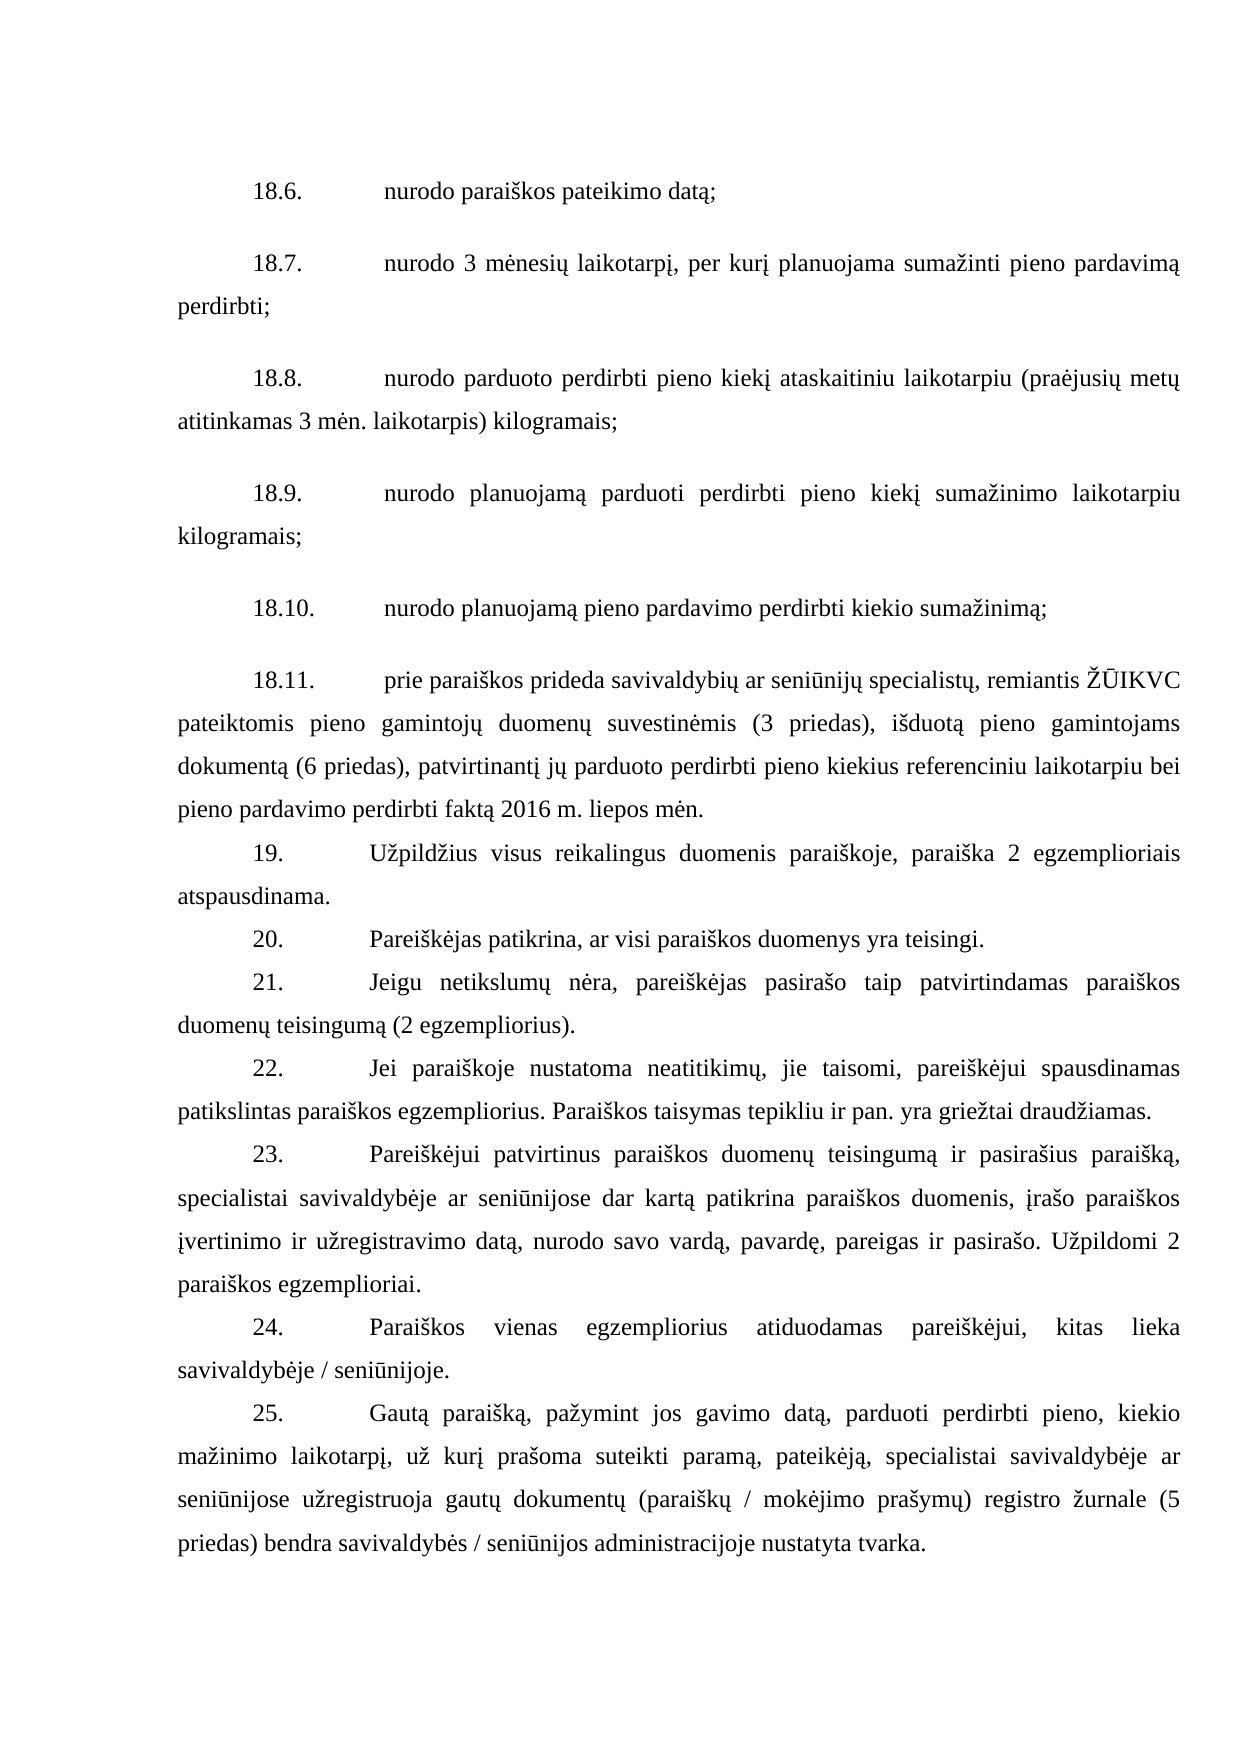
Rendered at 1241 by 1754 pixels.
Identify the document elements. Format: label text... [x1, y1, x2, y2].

text 18.9. nurodo planuojamą parduoti perdirbti pieno kiekį sumažinimo laikotarpiu kilogramais; [177, 478, 1181, 550]
text 18.10. nurodo planuojamą pieno pardavimo perdirbti kiekio sumažinimą; [177, 593, 1181, 622]
text 20. Pareiškėjas patikrina, ar visi paraiškos duomenys yra teisingi. [177, 924, 1181, 953]
text 23. Pareiškėjui patvirtinus paraiškos duomenų teisingumą ir pasirašius paraišką, specialistai savivaldybėje ar seniūnijose dar kartą patikrina paraiškos duomenis, įrašo paraiškos įvertinimo ir užregistravimo datą, nurodo savo vardą, pavardę, pareigas ir pasirašo. Užpildomi 2 paraiškos egzemplioriai. [177, 1139, 1181, 1298]
text 22. Jei paraiškoje nustatoma neatitikimų, jie taisomi, pareiškėjui spausdinamas patikslintas paraiškos egzempliorius. Paraiškos taisymas tepikliu ir pan. yra griežtai draudžiamas. [177, 1053, 1181, 1125]
text 18.11. prie paraiškos prideda savivaldybių ar seniūnijų specialistų, remiantis ŽŪIKVC pateiktomis pieno gamintojų duomenų suvestinėmis (3 priedas), išduotą pieno gamintojams dokumentą (6 priedas), patvirtinantį jų parduoto perdirbti pieno kiekius referenciniu laikotarpiu bei pieno pardavimo perdirbti faktą 2016 m. liepos mėn. [177, 665, 1181, 823]
text 19. Užpildžius visus reikalingus duomenis paraiškoje, paraiška 2 egzemplioriais atspausdinama. [177, 838, 1181, 909]
text 18.7. nurodo 3 mėnesių laikotarpį, per kurį planuojama sumažinti pieno pardavimą perdirbti; [177, 248, 1181, 320]
text 18.6. nurodo paraiškos pateikimo datą; [177, 176, 1181, 205]
text 18.8. nurodo parduoto perdirbti pieno kiekį ataskaitiniu laikotarpiu (praėjusių metų atitinkamas 3 mėn. laikotarpis) kilogramais; [177, 363, 1181, 435]
text 21. Jeigu netikslumų nėra, pareiškėjas pasirašo taip patvirtindamas paraiškos duomenų teisingumą (2 egzempliorius). [177, 967, 1181, 1039]
text 25. Gautą paraišką, pažymint jos gavimo datą, parduoti perdirbti pieno, kiekio mažinimo laikotarpį, už kurį prašoma suteikti paramą, pateikėją, specialistai savivaldybėje ar seniūnijose užregistruoja gautų dokumentų (paraiškų / mokėjimo prašymų) registro žurnale (5 priedas) bendra savivaldybės / seniūnijos administracijoje nustatyta tvarka. [177, 1398, 1181, 1556]
text 24. Paraiškos vienas egzempliorius atiduodamas pareiškėjui, kitas lieka savivaldybėje / seniūnijoje. [177, 1312, 1181, 1384]
